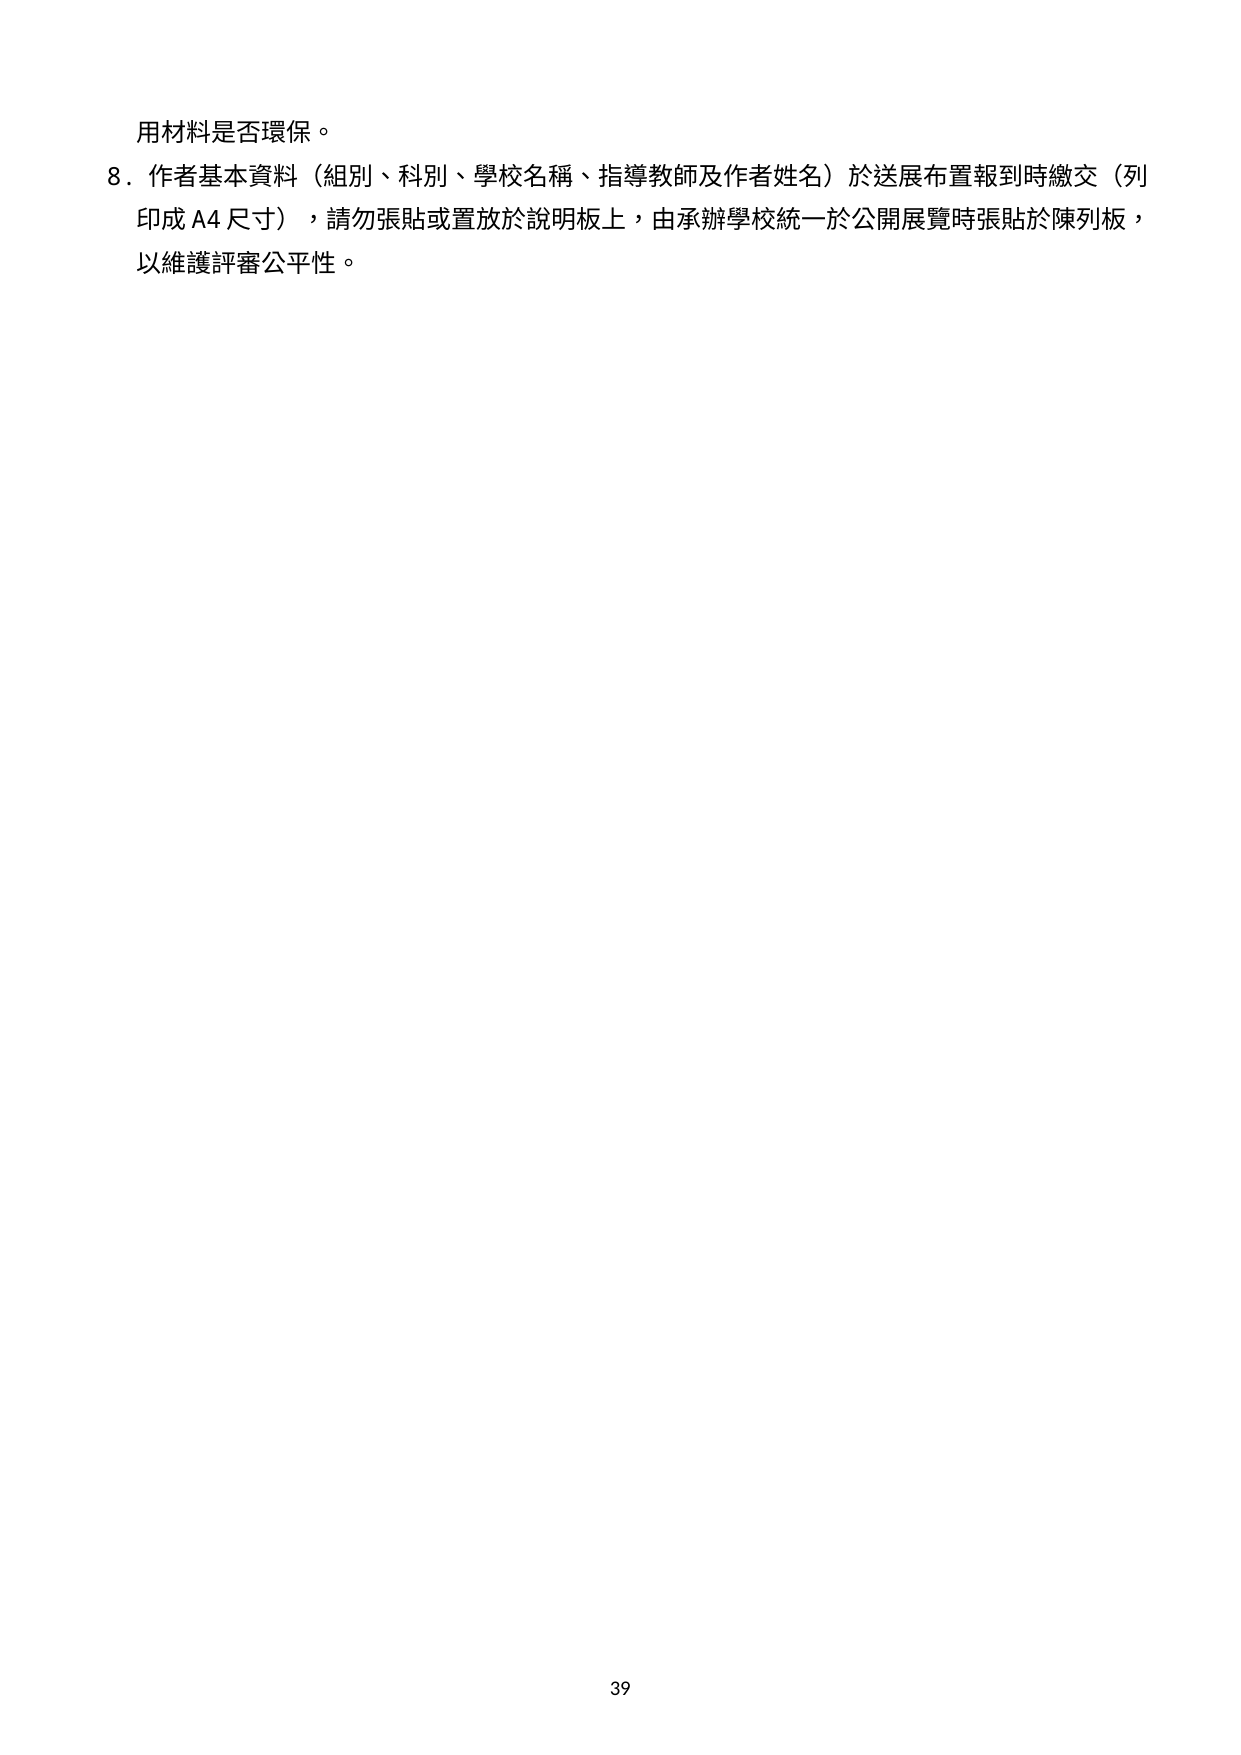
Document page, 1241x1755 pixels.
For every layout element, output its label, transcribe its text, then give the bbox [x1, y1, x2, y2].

list 作者基本資料（組別、科別、學校名稱、指導教師及作者姓名）於送展布置報到時繳交（列印成A4尺寸），請勿張貼或置放於說明板上，由承辦學校統一於公開展覽時張貼於陳列板，以維護評審公平性。 [106, 150, 1152, 281]
list 用材料是否環保。 [106, 106, 1152, 150]
